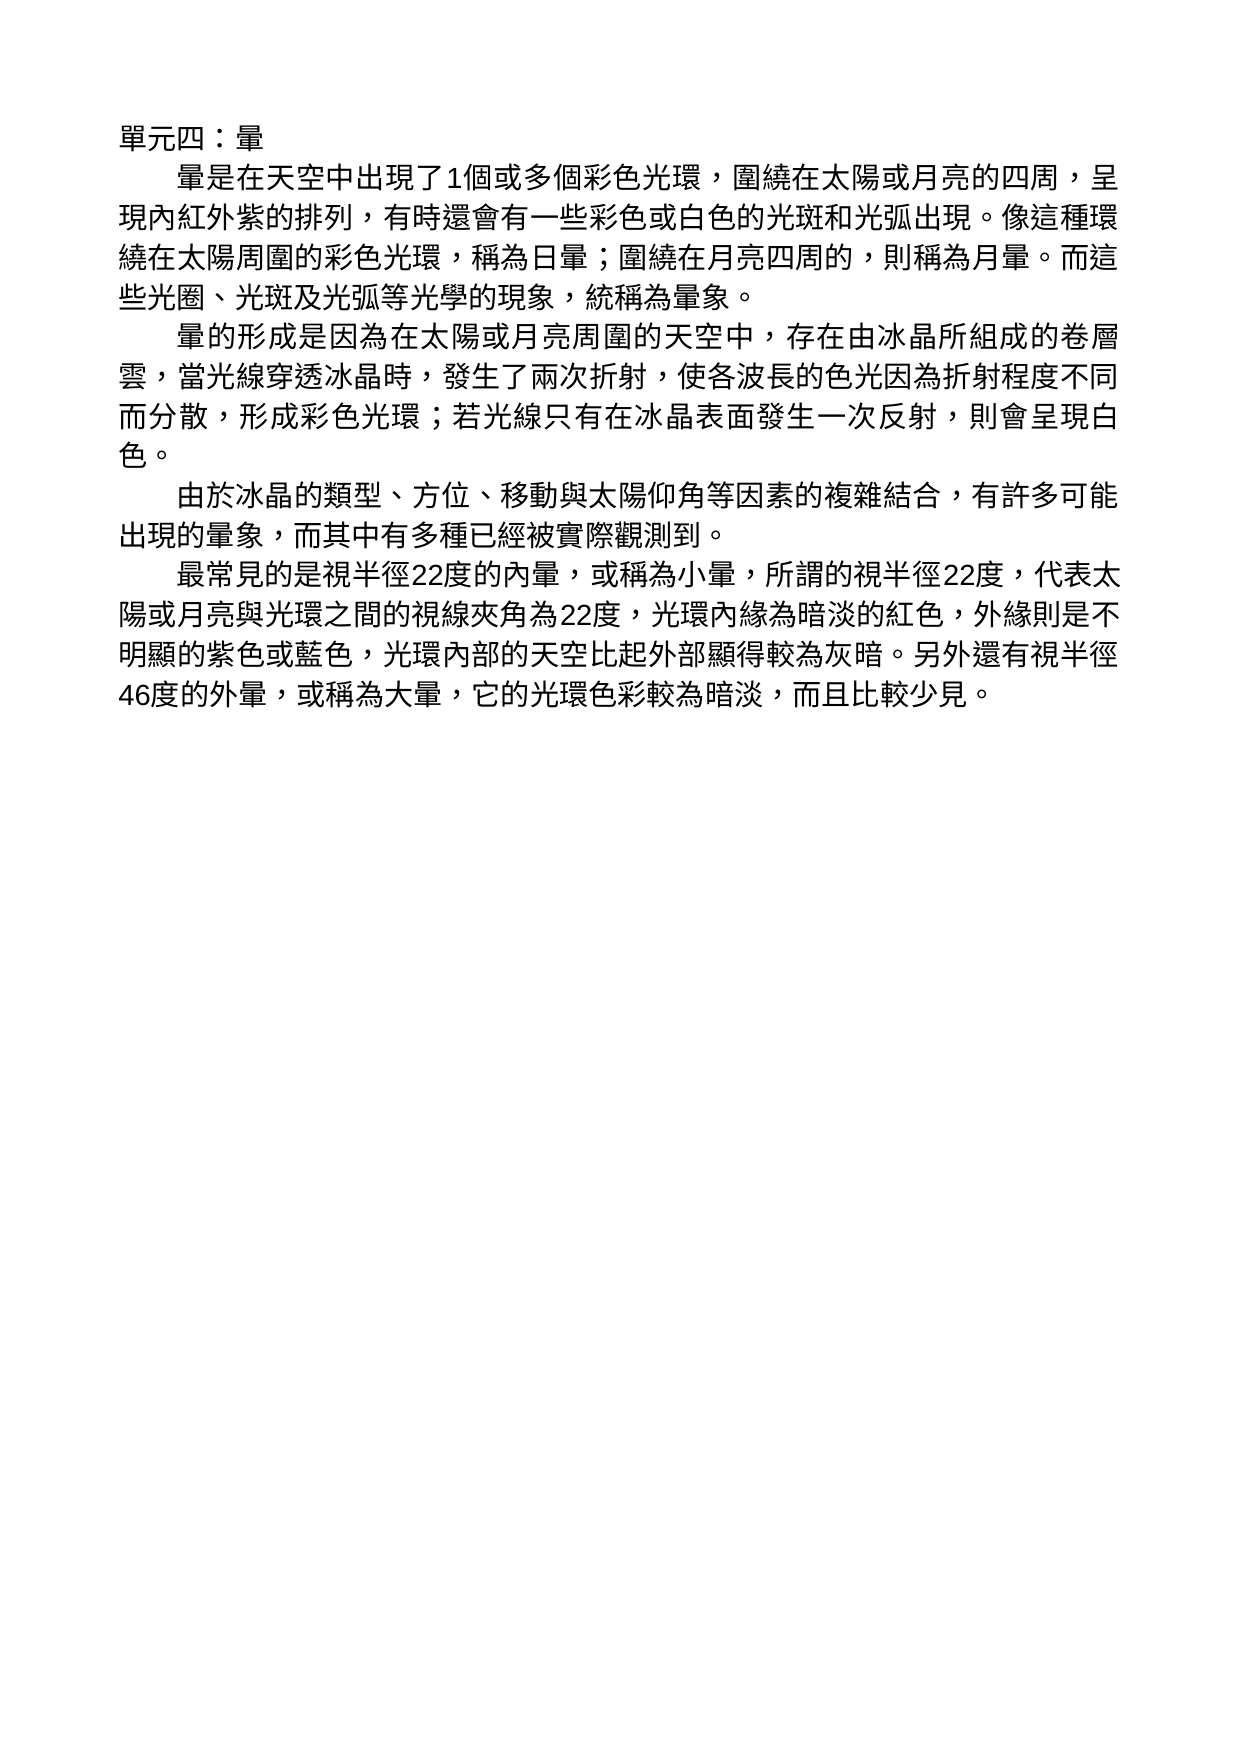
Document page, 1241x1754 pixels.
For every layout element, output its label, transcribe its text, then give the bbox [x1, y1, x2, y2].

list 暈的形成是因為在太陽或月亮周圍的天空中，存在由冰晶所組成的卷層雲，當光線穿透冰晶時，發生了兩次折射，使各波長的色光因為折射程度不同而分散，形成彩色光環；若光線只有在冰晶表面發生一次反射，則會呈現白色。 [118, 317, 1122, 475]
list 最常見的是視半徑22度的內暈，或稱為小暈，所謂的視半徑22度，代表太陽或月亮與光環之間的視線夾角為22度，光環內緣為暗淡的紅色，外緣則是不明顯的紫色或藍色，光環內部的天空比起外部顯得較為灰暗。另外還有視半徑46度的外暈，或稱為大暈，它的光環色彩較為暗淡，而且比較少見。 [118, 555, 1122, 713]
text 單元四：暈 [118, 118, 1122, 158]
list 暈是在天空中出現了1個或多個彩色光環，圍繞在太陽或月亮的四周，呈現內紅外紫的排列，有時還會有一些彩色或白色的光斑和光弧出現。像這種環繞在太陽周圍的彩色光環，稱為日暈；圍繞在月亮四周的，則稱為月暈。而這些光圈、光斑及光弧等光學的現象，統稱為暈象。 [118, 158, 1122, 317]
list 由於冰晶的類型、方位、移動與太陽仰角等因素的複雜結合，有許多可能出現的暈象，而其中有多種已經被實際觀測到。 [118, 475, 1122, 555]
